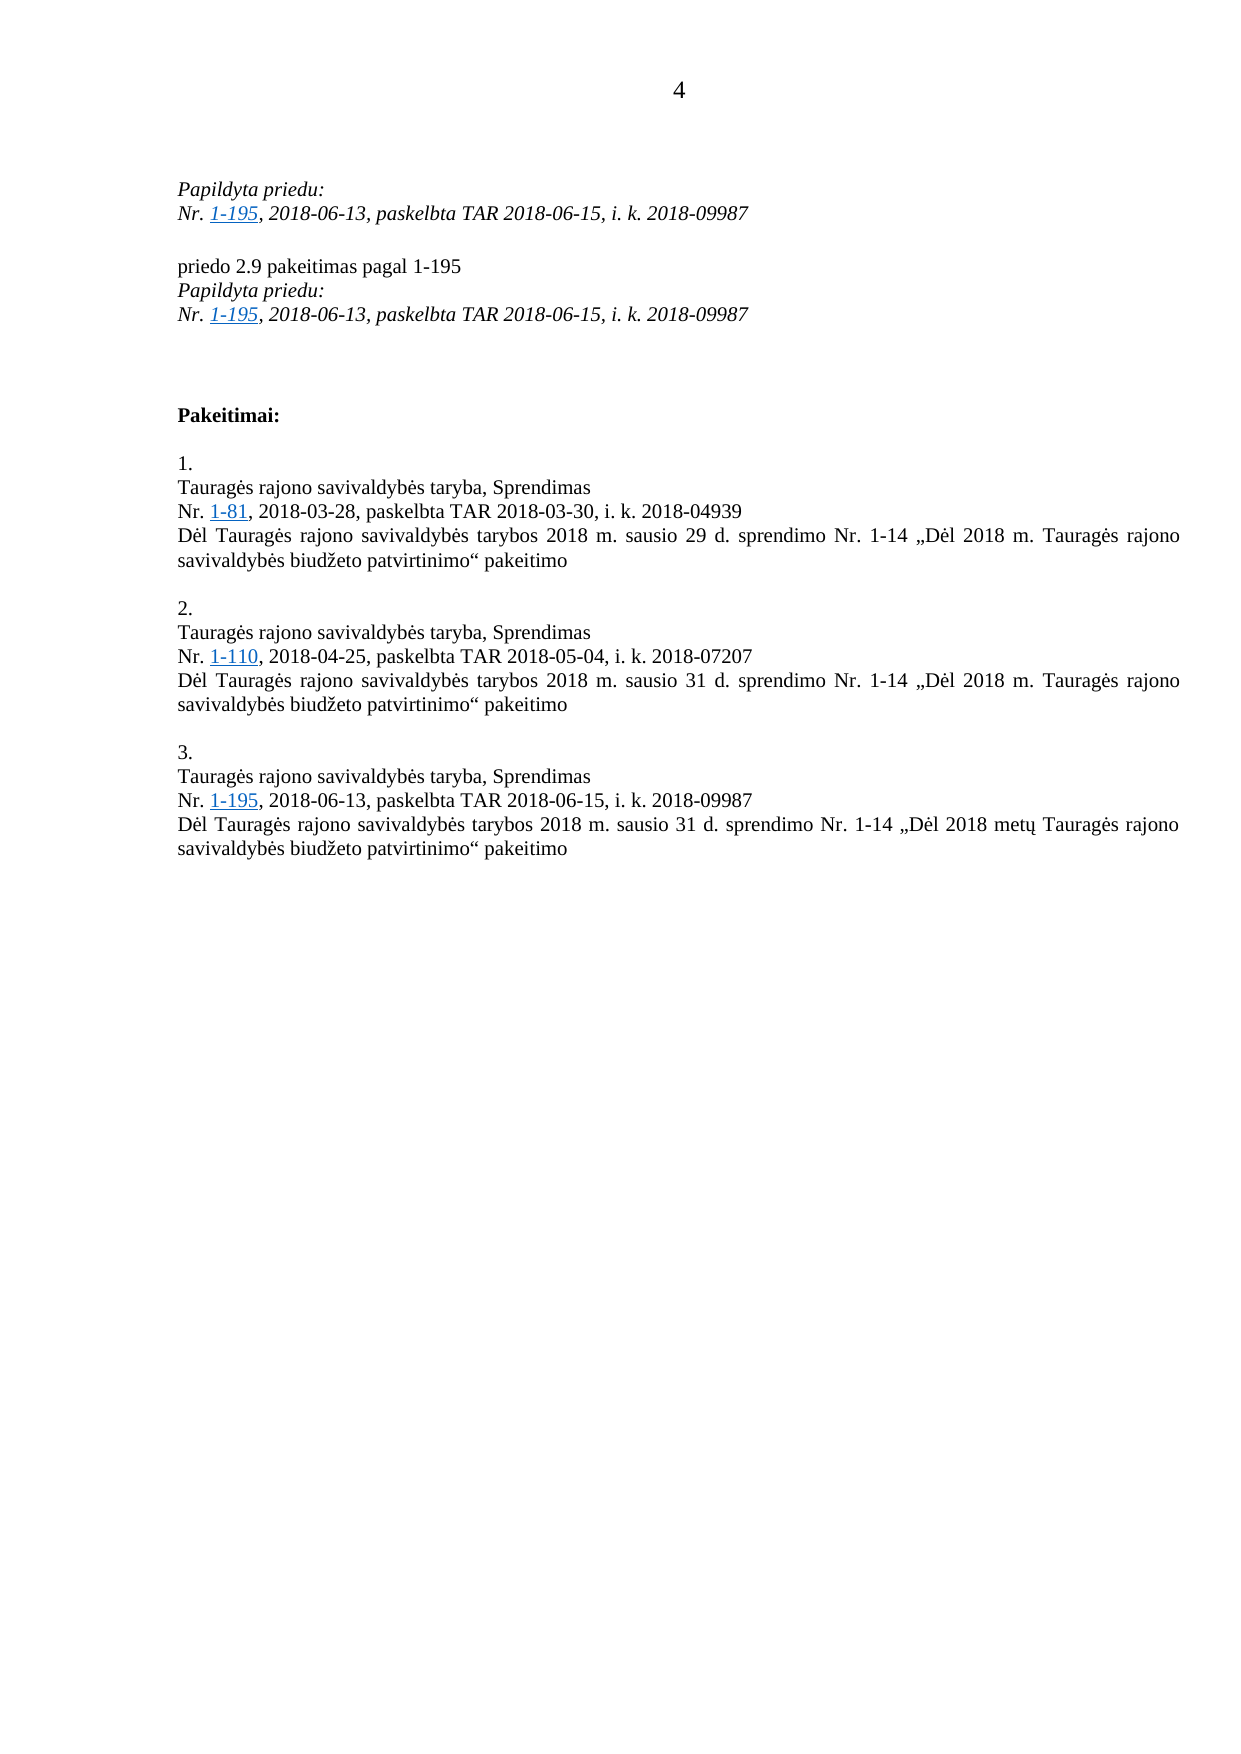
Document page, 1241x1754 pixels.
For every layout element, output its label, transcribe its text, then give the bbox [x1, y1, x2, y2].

text Nr. 1-195, 2018-06-13, paskelbta TAR 2018-06-15, i. k. 2018-09987 [177, 201, 1181, 225]
text Tauragės rajono savivaldybės taryba, Sprendimas [177, 764, 1181, 788]
text Nr. 1-195, 2018-06-13, paskelbta TAR 2018-06-15, i. k. 2018-09987 [177, 788, 1181, 812]
text Dėl Tauragės rajono savivaldybės tarybos 2018 m. sausio 31 d. sprendimo Nr. 1-14 „Dėl 2018 metų Tauragės rajono savivaldybės biudžeto patvirtinimo“ pakeitimo [177, 812, 1181, 860]
text Papildyta priedu: [177, 177, 1181, 201]
text 3. [177, 740, 1181, 764]
text Papildyta priedu: [177, 278, 1181, 302]
text Dėl Tauragės rajono savivaldybės tarybos 2018 m. sausio 31 d. sprendimo Nr. 1-14 „Dėl 2018 m. Tauragės rajono savivaldybės biudžeto patvirtinimo“ pakeitimo [177, 668, 1181, 716]
text 1. [177, 451, 1181, 475]
text 2. [177, 596, 1181, 620]
text Nr. 1-195, 2018-06-13, paskelbta TAR 2018-06-15, i. k. 2018-09987 [177, 302, 1181, 326]
text Nr. 1-110, 2018-04-25, paskelbta TAR 2018-05-04, i. k. 2018-07207 [177, 644, 1181, 668]
text Tauragės rajono savivaldybės taryba, Sprendimas [177, 475, 1181, 499]
text Dėl Tauragės rajono savivaldybės tarybos 2018 m. sausio 29 d. sprendimo Nr. 1-14 „Dėl 2018 m. Tauragės rajono savivaldybės biudžeto patvirtinimo“ pakeitimo [177, 523, 1181, 572]
text Nr. 1-81, 2018-03-28, paskelbta TAR 2018-03-30, i. k. 2018-04939 [177, 499, 1181, 523]
text priedo 2.9 pakeitimas pagal 1-195 [177, 254, 1181, 278]
text Pakeitimai: [177, 403, 1181, 427]
text Tauragės rajono savivaldybės taryba, Sprendimas [177, 620, 1181, 644]
